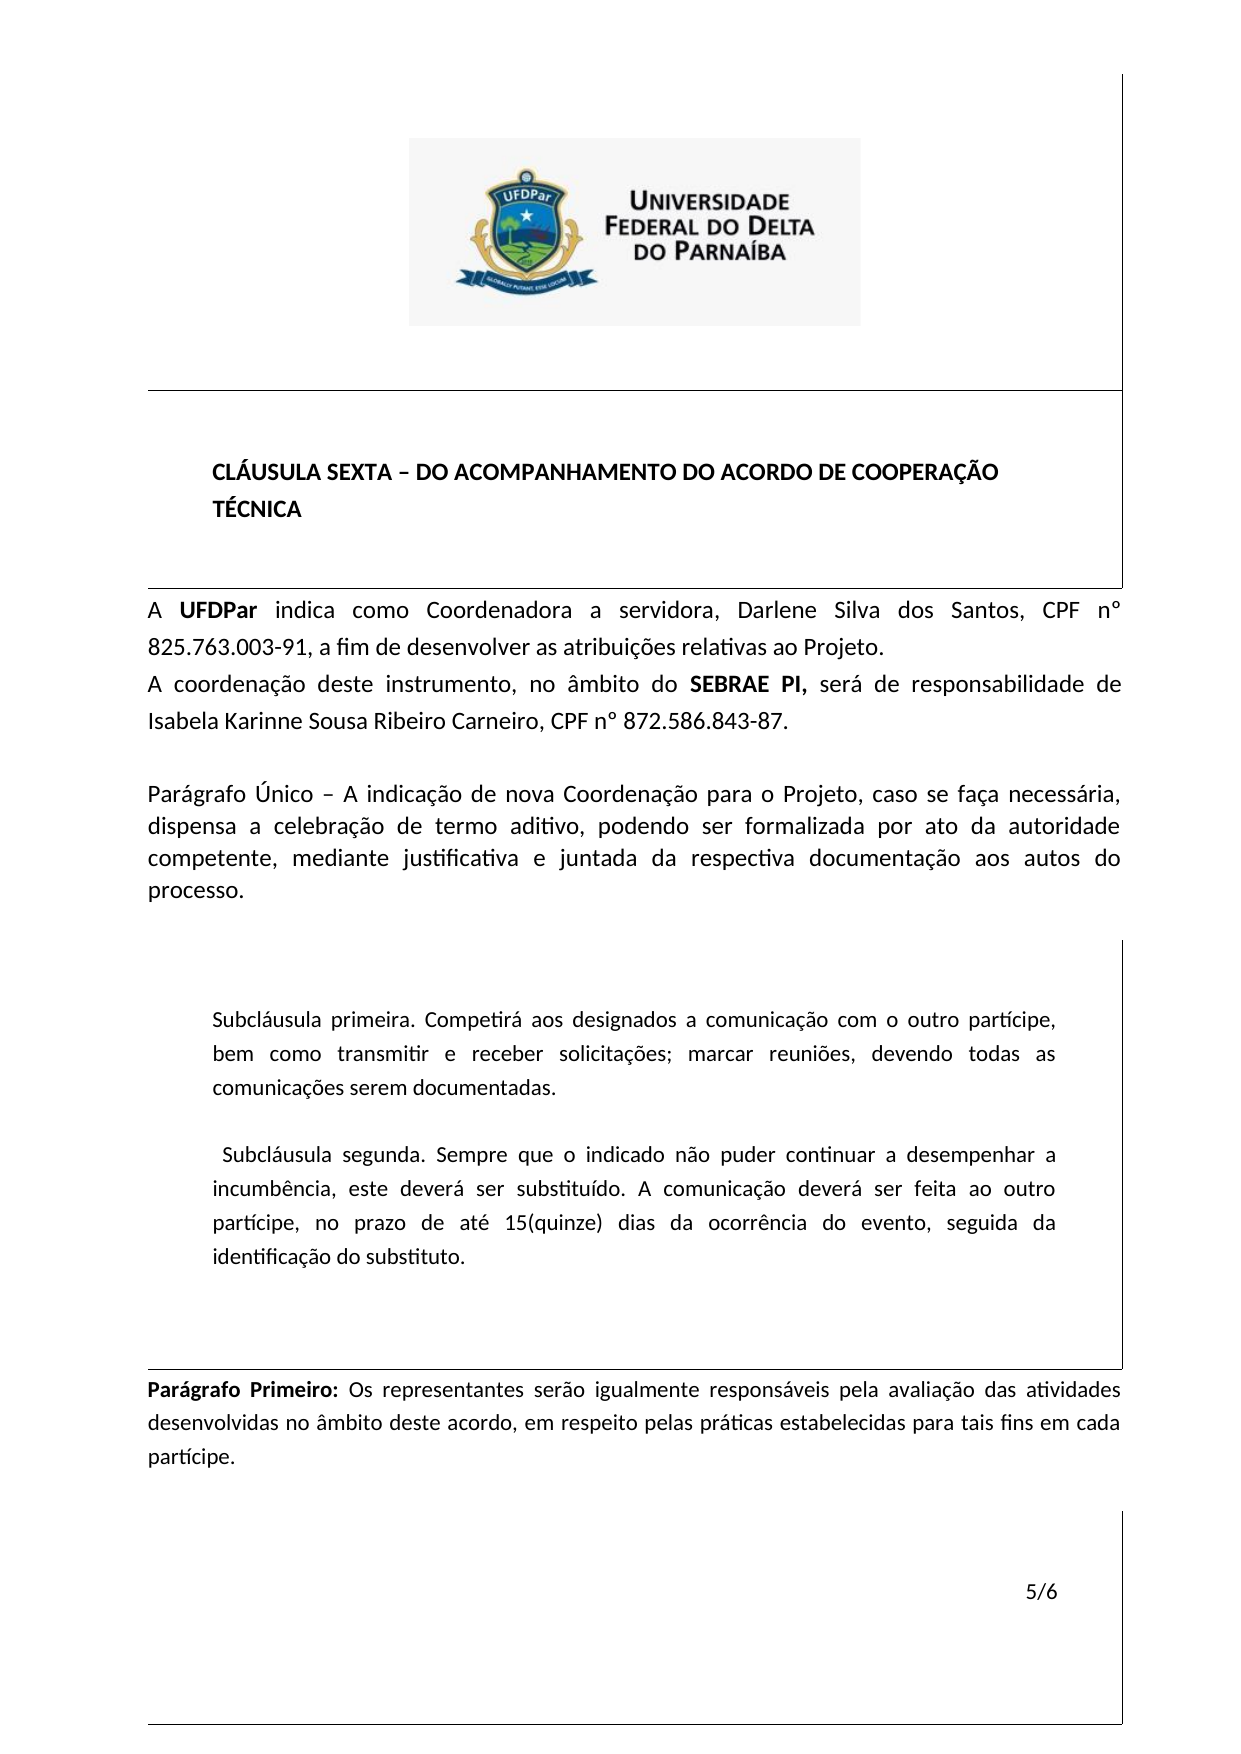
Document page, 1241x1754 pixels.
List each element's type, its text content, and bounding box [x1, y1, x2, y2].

subtitle A UFDPar indica como Coordenadora a servidora, Darlene Silva dos Santos, CPF nº 825.763.003-91, a fim de desenvolver as atribuições relativas ao Projeto. [147, 593, 1122, 662]
subtitle CLÁUSULA SEXTA – DO ACOMPANHAMENTO DO ACORDO DE COOPERAÇÃO TÉCNICA [147, 391, 1122, 588]
subtitle Subcláusula primeira. Competirá aos designados a comunicação com o outro partícipe, bem como transmitir e receber solicitações; marcar reuniões, devendo todas as comunicações serem documentadas. [147, 939, 1122, 1074]
subtitle Subcláusula segunda. Sempre que o indicado não puder continuar a desempenhar a incumbência, este deverá ser substituído. A comunicação deverá ser feita ao outro partícipe, no prazo de até 15(quinze) dias da ocorrência do evento, seguida da identificação do substituto. [147, 1074, 1122, 1270]
subtitle A coordenação deste instrumento, no âmbito do SEBRAE PI, será de responsabilidade de Isabela Karinne Sousa Ribeiro Carneiro, CPF nº 872.586.843-87. [147, 667, 1122, 736]
subtitle Parágrafo Único – A indicação de nova Coordenação para o Projeto, caso se faça necessária, dispensa a celebração de termo aditivo, podendo ser formalizada por ato da autoridade competente, mediante justificativa e juntada da respectiva documentação aos autos do processo. [147, 777, 1122, 905]
subtitle Parágrafo Primeiro: Os representantes serão igualmente responsáveis pela avaliação das atividades desenvolvidas no âmbito deste acordo, em respeito pelas práticas estabelecidas para tais fins em cada partícipe. [147, 1373, 1122, 1470]
